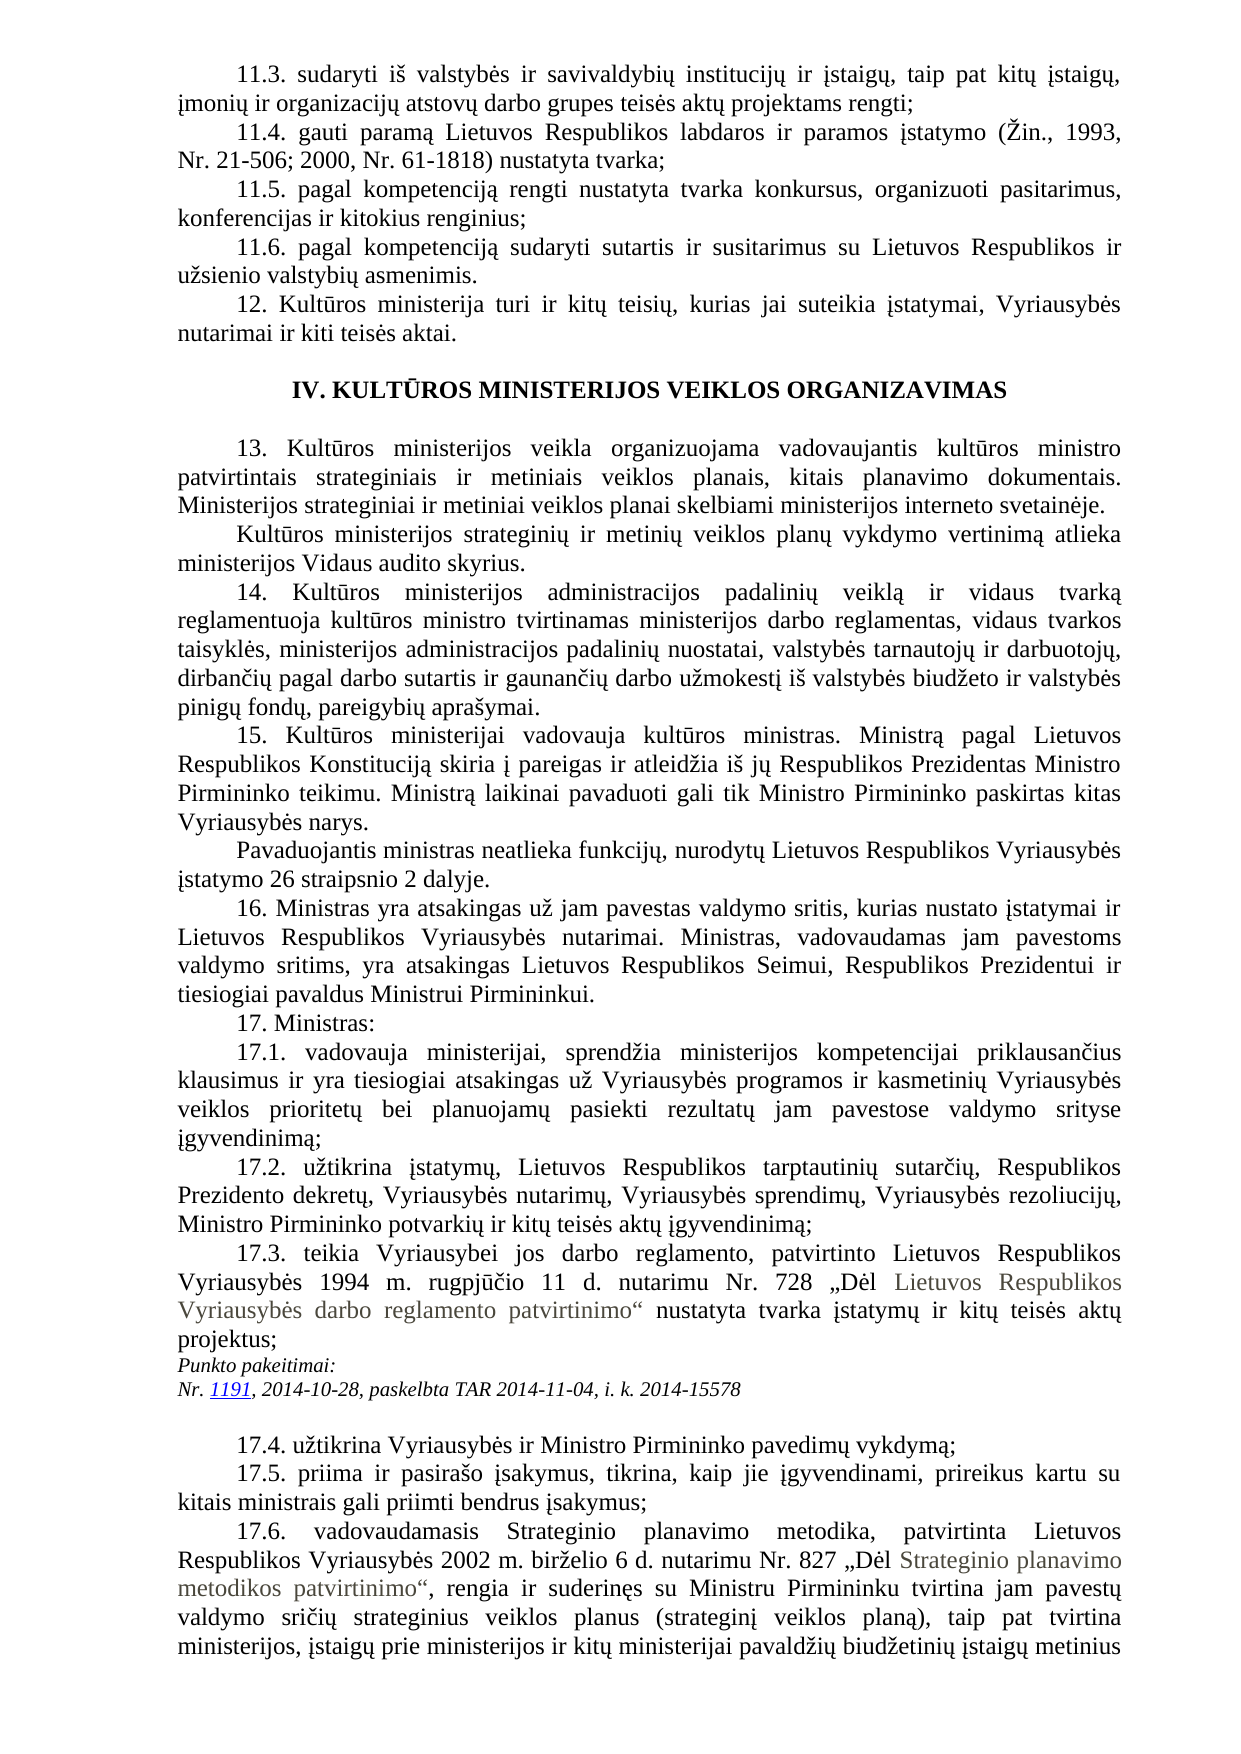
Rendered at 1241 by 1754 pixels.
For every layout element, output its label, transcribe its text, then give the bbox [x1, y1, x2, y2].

text IV. KULTŪROS MINISTERIJOS VEIKLOS ORGANIZAVIMAS [177, 375, 1122, 404]
text 17.5. priima ir pasirašo įsakymus, tikrina, kaip jie įgyvendinami, prireikus kartu su kitais ministrais gali priimti bendrus įsakymus; [177, 1458, 1122, 1516]
text 14. Kultūros ministerijos administracijos padalinių veiklą ir vidaus tvarką reglamentuoja kultūros ministro tvirtinamas ministerijos darbo reglamentas, vidaus tvarkos taisyklės, ministerijos administracijos padalinių nuostatai, valstybės tarnautojų ir darbuotojų, dirbančių pagal darbo sutartis ir gaunančių darbo užmokestį iš valstybės biudžeto ir valstybės pinigų fondų, pareigybių aprašymai. [177, 577, 1122, 720]
text 11.6. pagal kompetenciją sudaryti sutartis ir susitarimus su Lietuvos Respublikos ir užsienio valstybių asmenimis. [177, 232, 1122, 289]
text 17. Ministras: [177, 1008, 1122, 1037]
text 13. Kultūros ministerijos veikla organizuojama vadovaujantis kultūros ministro patvirtintais strateginiais ir metiniais veiklos planais, kitais planavimo dokumentais. Ministerijos strateginiai ir metiniai veiklos planai skelbiami ministerijos interneto svetainėje. [177, 433, 1122, 519]
text 12. Kultūros ministerija turi ir kitų teisių, kurias jai suteikia įstatymai, Vyriausybės nutarimai ir kiti teisės aktai. [177, 289, 1122, 347]
text 15. Kultūros ministerijai vadovauja kultūros ministras. Ministrą pagal Lietuvos Respublikos Konstituciją skiria į pareigas ir atleidžia iš jų Respublikos Prezidentas Ministro Pirmininko teikimu. Ministrą laikinai pavaduoti gali tik Ministro Pirmininko paskirtas kitas Vyriausybės narys. [177, 720, 1122, 835]
text 17.2. užtikrina įstatymų, Lietuvos Respublikos tarptautinių sutarčių, Respublikos Prezidento dekretų, Vyriausybės nutarimų, Vyriausybės sprendimų, Vyriausybės rezoliucijų, Ministro Pirmininko potvarkių ir kitų teisės aktų įgyvendinimą; [177, 1152, 1122, 1238]
text Nr. 1191, 2014-10-28, paskelbta TAR 2014-11-04, i. k. 2014-15578 [177, 1377, 1122, 1401]
text Pavaduojantis ministras neatlieka funkcijų, nurodytų Lietuvos Respublikos Vyriausybės įstatymo 26 straipsnio 2 dalyje. [177, 835, 1122, 893]
text 17.6. vadovaudamasis Strateginio planavimo metodika, patvirtinta Lietuvos Respublikos Vyriausybės 2002 m. birželio 6 d. nutarimu Nr. 827 „Dėl Strateginio planavimo metodikos patvirtinimo“, rengia ir suderinęs su Ministru Pirmininku tvirtina jam pavestų valdymo sričių strateginius veiklos planus (strateginį veiklos planą), taip pat tvirtina ministerijos, įstaigų prie ministerijos ir kitų ministerijai pavaldžių biudžetinių įstaigų metinius [177, 1516, 1122, 1660]
text 17.3. teikia Vyriausybei jos darbo reglamento, patvirtinto Lietuvos Respublikos Vyriausybės 1994 m. rugpjūčio 11 d. nutarimu Nr. 728 „Dėl Lietuvos Respublikos Vyriausybės darbo reglamento patvirtinimo“ nustatyta tvarka įstatymų ir kitų teisės aktų projektus; [177, 1238, 1122, 1353]
text 11.5. pagal kompetenciją rengti nustatyta tvarka konkursus, organizuoti pasitarimus, konferencijas ir kitokius renginius; [177, 174, 1122, 232]
text 17.1. vadovauja ministerijai, sprendžia ministerijos kompetencijai priklausančius klausimus ir yra tiesiogiai atsakingas už Vyriausybės programos ir kasmetinių Vyriausybės veiklos prioritetų bei planuojamų pasiekti rezultatų jam pavestose valdymo srityse įgyvendinimą; [177, 1037, 1122, 1152]
text Punkto pakeitimai: [177, 1353, 1122, 1377]
text 16. Ministras yra atsakingas už jam pavestas valdymo sritis, kurias nustato įstatymai ir Lietuvos Respublikos Vyriausybės nutarimai. Ministras, vadovaudamas jam pavestoms valdymo sritims, yra atsakingas Lietuvos Respublikos Seimui, Respublikos Prezidentui ir tiesiogiai pavaldus Ministrui Pirmininkui. [177, 893, 1122, 1008]
text 11.3. sudaryti iš valstybės ir savivaldybių institucijų ir įstaigų, taip pat kitų įstaigų, įmonių ir organizacijų atstovų darbo grupes teisės aktų projektams rengti; [177, 59, 1122, 117]
text Kultūros ministerijos strateginių ir metinių veiklos planų vykdymo vertinimą atlieka ministerijos Vidaus audito skyrius. [177, 519, 1122, 577]
text 11.4. gauti paramą Lietuvos Respublikos labdaros ir paramos įstatymo (Žin., 1993, Nr. 21-506; 2000, Nr. 61-1818) nustatyta tvarka; [177, 117, 1122, 174]
text 17.4. užtikrina Vyriausybės ir Ministro Pirmininko pavedimų vykdymą; [177, 1430, 1122, 1458]
